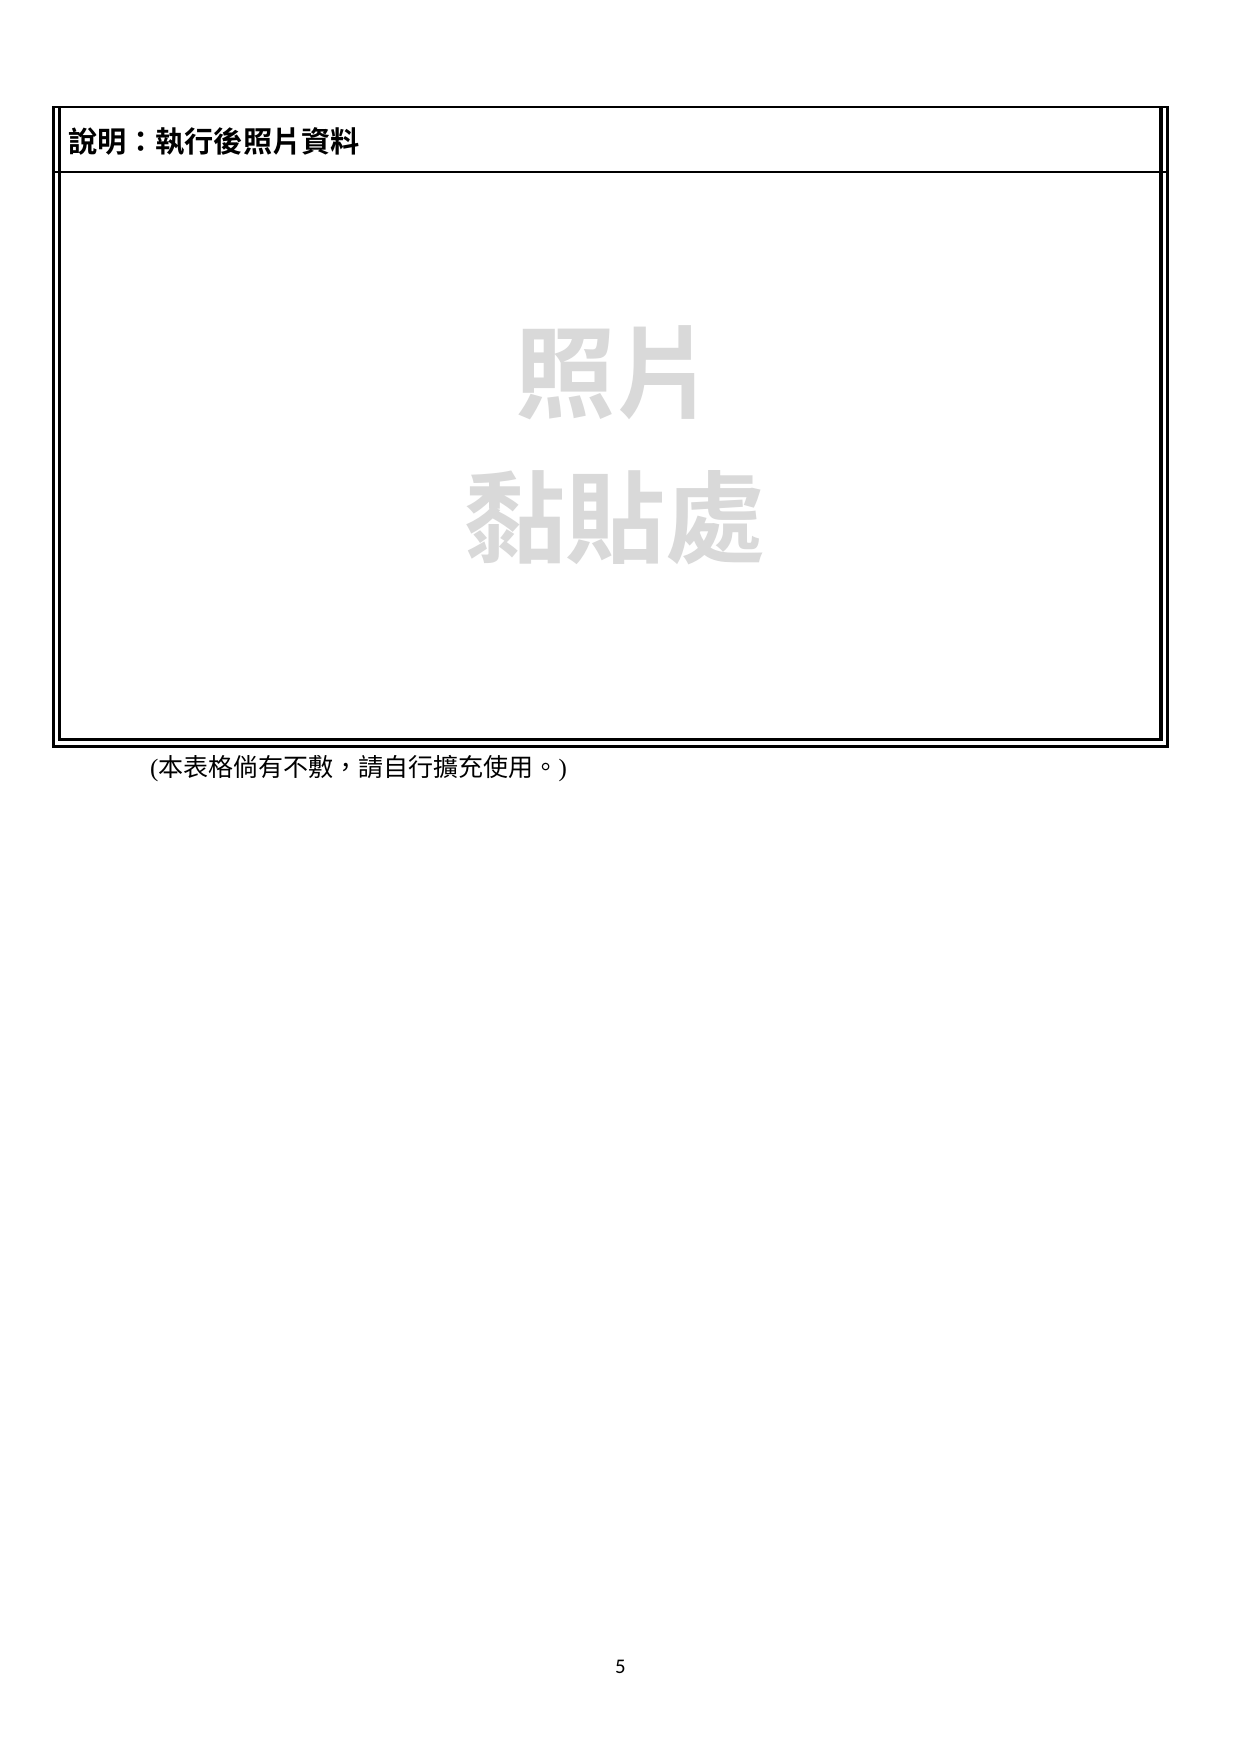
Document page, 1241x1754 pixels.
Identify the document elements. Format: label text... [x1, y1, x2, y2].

table_cell 說明：執行後照片資料 [61, 108, 1159, 171]
text (本表格倘有不敷，請自行擴充使用。) [150, 748, 1090, 784]
table_cell [61, 173, 1159, 738]
